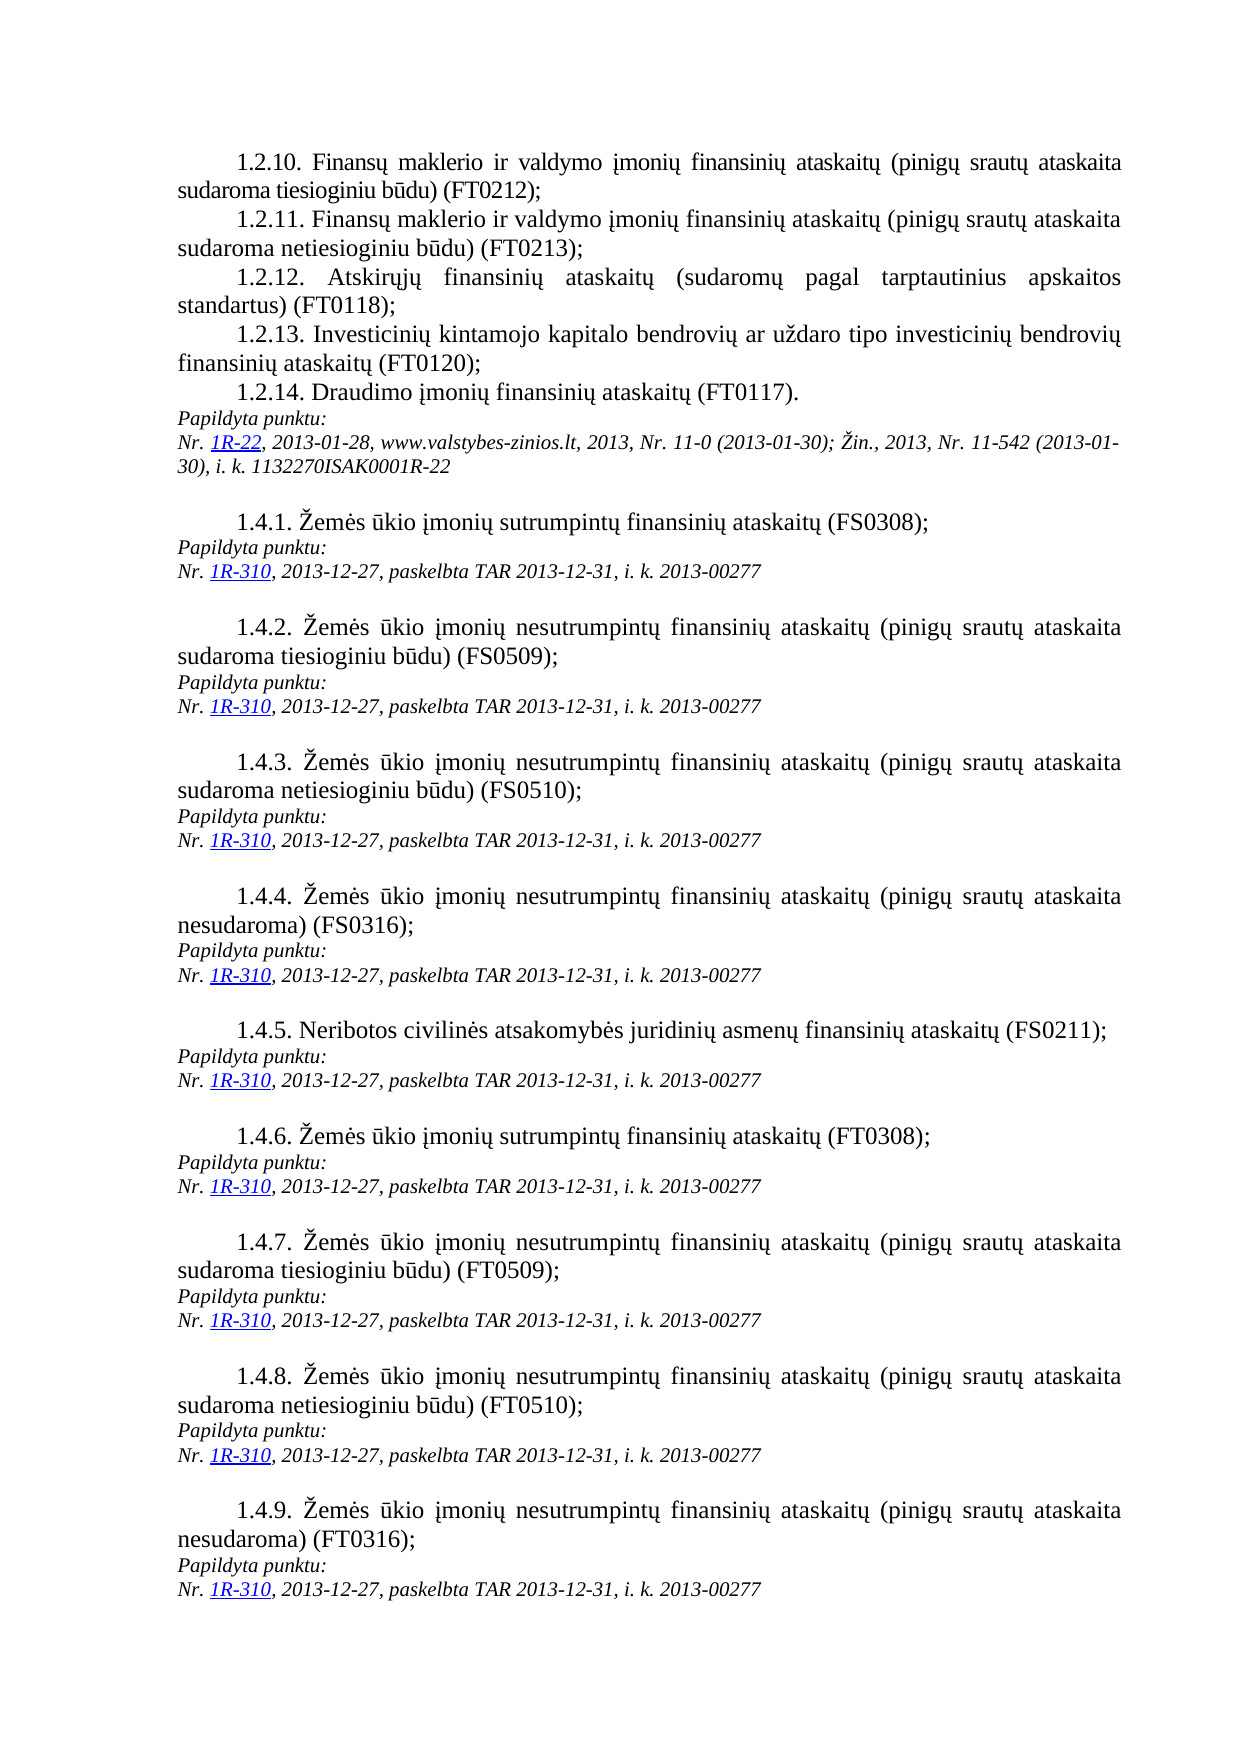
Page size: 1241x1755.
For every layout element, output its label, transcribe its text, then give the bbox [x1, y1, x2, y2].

text Nr. 1R-310, 2013-12-27, paskelbta TAR 2013-12-31, i. k. 2013-00277 [177, 962, 1122, 987]
text Papildyta punktu: [177, 535, 1122, 559]
text Nr. 1R-310, 2013-12-27, paskelbta TAR 2013-12-31, i. k. 2013-00277 [177, 1068, 1122, 1092]
text 1.4.8. Žemės ūkio įmonių nesutrumpintų finansinių ataskaitų (pinigų srautų ataskaita sudaroma netiesioginiu būdu) (FT0510); [177, 1361, 1122, 1418]
text Nr. 1R-310, 2013-12-27, paskelbta TAR 2013-12-31, i. k. 2013-00277 [177, 1308, 1122, 1332]
text 1.2.13. Investicinių kintamojo kapitalo bendrovių ar uždaro tipo investicinių bendrovių finansinių ataskaitų (FT0120); [177, 319, 1122, 377]
text Nr. 1R-310, 2013-12-27, paskelbta TAR 2013-12-31, i. k. 2013-00277 [177, 1577, 1122, 1601]
text 1.2.10. Finansų maklerio ir valdymo įmonių finansinių ataskaitų (pinigų srautų ataskaita sudaroma tiesioginiu būdu) (FT0212); [177, 147, 1122, 204]
text 1.4.1. Žemės ūkio įmonių sutrumpintų finansinių ataskaitų (FS0308); [177, 507, 1122, 535]
text Nr. 1R-310, 2013-12-27, paskelbta TAR 2013-12-31, i. k. 2013-00277 [177, 828, 1122, 852]
text 1.2.14. Draudimo įmonių finansinių ataskaitų (FT0117). [177, 377, 1122, 406]
text Papildyta punktu: [177, 804, 1122, 828]
text Papildyta punktu: [177, 1150, 1122, 1174]
text 1.4.5. Neribotos civilinės atsakomybės juridinių asmenų finansinių ataskaitų (FS0211); [177, 1015, 1122, 1044]
text Papildyta punktu: [177, 670, 1122, 694]
text 1.4.2. Žemės ūkio įmonių nesutrumpintų finansinių ataskaitų (pinigų srautų ataskaita sudaroma tiesioginiu būdu) (FS0509); [177, 612, 1122, 670]
text Papildyta punktu: [177, 1044, 1122, 1068]
text 1.2.11. Finansų maklerio ir valdymo įmonių finansinių ataskaitų (pinigų srautų ataskaita sudaroma netiesioginiu būdu) (FT0213); [177, 204, 1122, 262]
text Nr. 1R-22, 2013-01-28, www.valstybes-zinios.lt, 2013, Nr. 11-0 (2013-01-30); Žin., 2013, Nr. 11-542 (2013-01-30), i. k. 1132270ISAK0001R-22 [177, 430, 1122, 478]
text Papildyta punktu: [177, 938, 1122, 962]
text Nr. 1R-310, 2013-12-27, paskelbta TAR 2013-12-31, i. k. 2013-00277 [177, 559, 1122, 583]
text Papildyta punktu: [177, 1284, 1122, 1308]
text 1.4.7. Žemės ūkio įmonių nesutrumpintų finansinių ataskaitų (pinigų srautų ataskaita sudaroma tiesioginiu būdu) (FT0509); [177, 1227, 1122, 1284]
text Papildyta punktu: [177, 1553, 1122, 1577]
text Nr. 1R-310, 2013-12-27, paskelbta TAR 2013-12-31, i. k. 2013-00277 [177, 694, 1122, 718]
text Papildyta punktu: [177, 406, 1122, 430]
text 1.4.9. Žemės ūkio įmonių nesutrumpintų finansinių ataskaitų (pinigų srautų ataskaita nesudaroma) (FT0316); [177, 1495, 1122, 1553]
text Nr. 1R-310, 2013-12-27, paskelbta TAR 2013-12-31, i. k. 2013-00277 [177, 1174, 1122, 1198]
text Nr. 1R-310, 2013-12-27, paskelbta TAR 2013-12-31, i. k. 2013-00277 [177, 1442, 1122, 1467]
text Papildyta punktu: [177, 1418, 1122, 1442]
text 1.4.3. Žemės ūkio įmonių nesutrumpintų finansinių ataskaitų (pinigų srautų ataskaita sudaroma netiesioginiu būdu) (FS0510); [177, 747, 1122, 804]
text 1.2.12. Atskirųjų finansinių ataskaitų (sudaromų pagal tarptautinius apskaitos standartus) (FT0118); [177, 262, 1122, 319]
text 1.4.4. Žemės ūkio įmonių nesutrumpintų finansinių ataskaitų (pinigų srautų ataskaita nesudaroma) (FS0316); [177, 881, 1122, 938]
text 1.4.6. Žemės ūkio įmonių sutrumpintų finansinių ataskaitų (FT0308); [177, 1121, 1122, 1150]
